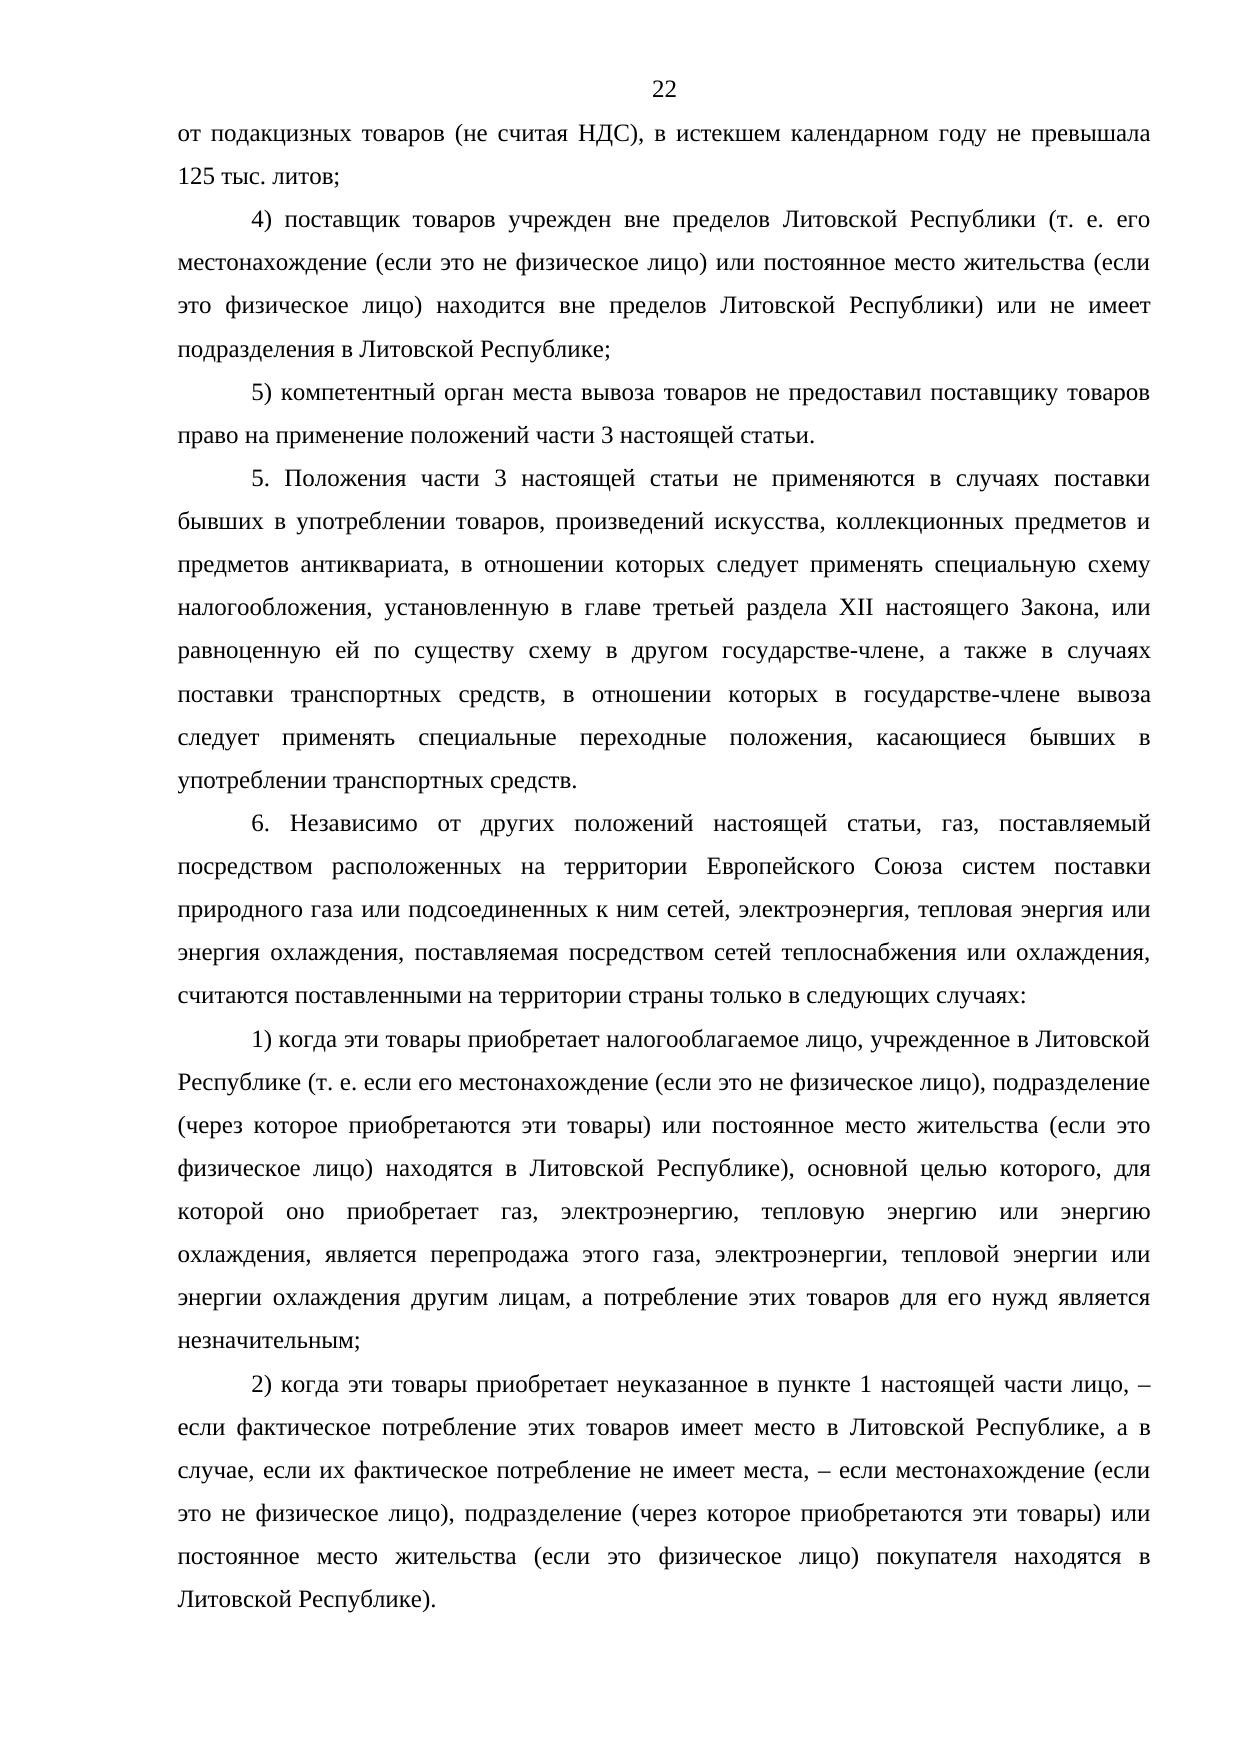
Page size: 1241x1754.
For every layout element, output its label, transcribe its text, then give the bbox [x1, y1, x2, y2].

text 5. Положения части 3 настоящей статьи не применяются в случаях поставки бывших в употреблении товаров, произведений искусства, коллекционных предметов и предметов антиквариата, в отношении которых следует применять специальную схему налогообложения, установленную в главе третьей раздела XII настоящего Закона, или равноценную ей по существу схему в другом государстве-члене, а также в случаях поставки транспортных средств, в отношении которых в государстве-члене вывоза следует применять специальные переходные положения, касающиеся бывших в употреблении транспортных средств. [177, 463, 1152, 794]
text 1) когда эти товары приобретает налогооблагаемое лицо, учрежденное в Литовской Республике (т. е. если его местонахождение (если это не физическое лицо), подразделение (через которое приобретаются эти товары) или постоянное место жительства (если это физическое лицо) находятся в Литовской Республике), основной целью которого, для которой оно приобретает газ, электроэнергию, тепловую энергию или энергию охлаждения, является перепродажа этого газа, электроэнергии, тепловой энергии или энергии охлаждения другим лицам, а потребление этих товаров для его нужд является незначительным; [177, 1024, 1152, 1354]
text 6. Независимо от других положений настоящей статьи, газ, поставляемый посредством расположенных на территории Европейского Союза систем поставки природного газа или подсоединенных к ним сетей, электроэнергия, тепловая энергия или энергия охлаждения, поставляемая посредством сетей теплоснабжения или охлаждения, считаются поставленными на территории страны только в следующих случаях: [177, 808, 1152, 1009]
text 4) поставщик товаров учрежден вне пределов Литовской Республики (т. е. его местонахождение (если это не физическое лицо) или постоянное место жительства (если это физическое лицо) находится вне пределов Литовской Республики) или не имеет подразделения в Литовской Республике; [177, 204, 1152, 362]
text от подакцизных товаров (не считая НДС), в истекшем календарном году не превышала 125 тыс. литов; [177, 118, 1152, 190]
text 2) когда эти товары приобретает неуказанное в пункте 1 настоящей части лицо, – если фактическое потребление этих товаров имеет место в Литовской Республике, а в случае, если их фактическое потребление не имеет места, – если местонахождение (если это не физическое лицо), подразделение (через которое приобретаются эти товары) или постоянное место жительства (если это физическое лицо) покупателя находятся в Литовской Республике). [177, 1369, 1152, 1613]
text 5) компетентный орган места вывоза товаров не предоставил поставщику товаров право на применение положений части 3 настоящей статьи. [177, 377, 1152, 449]
